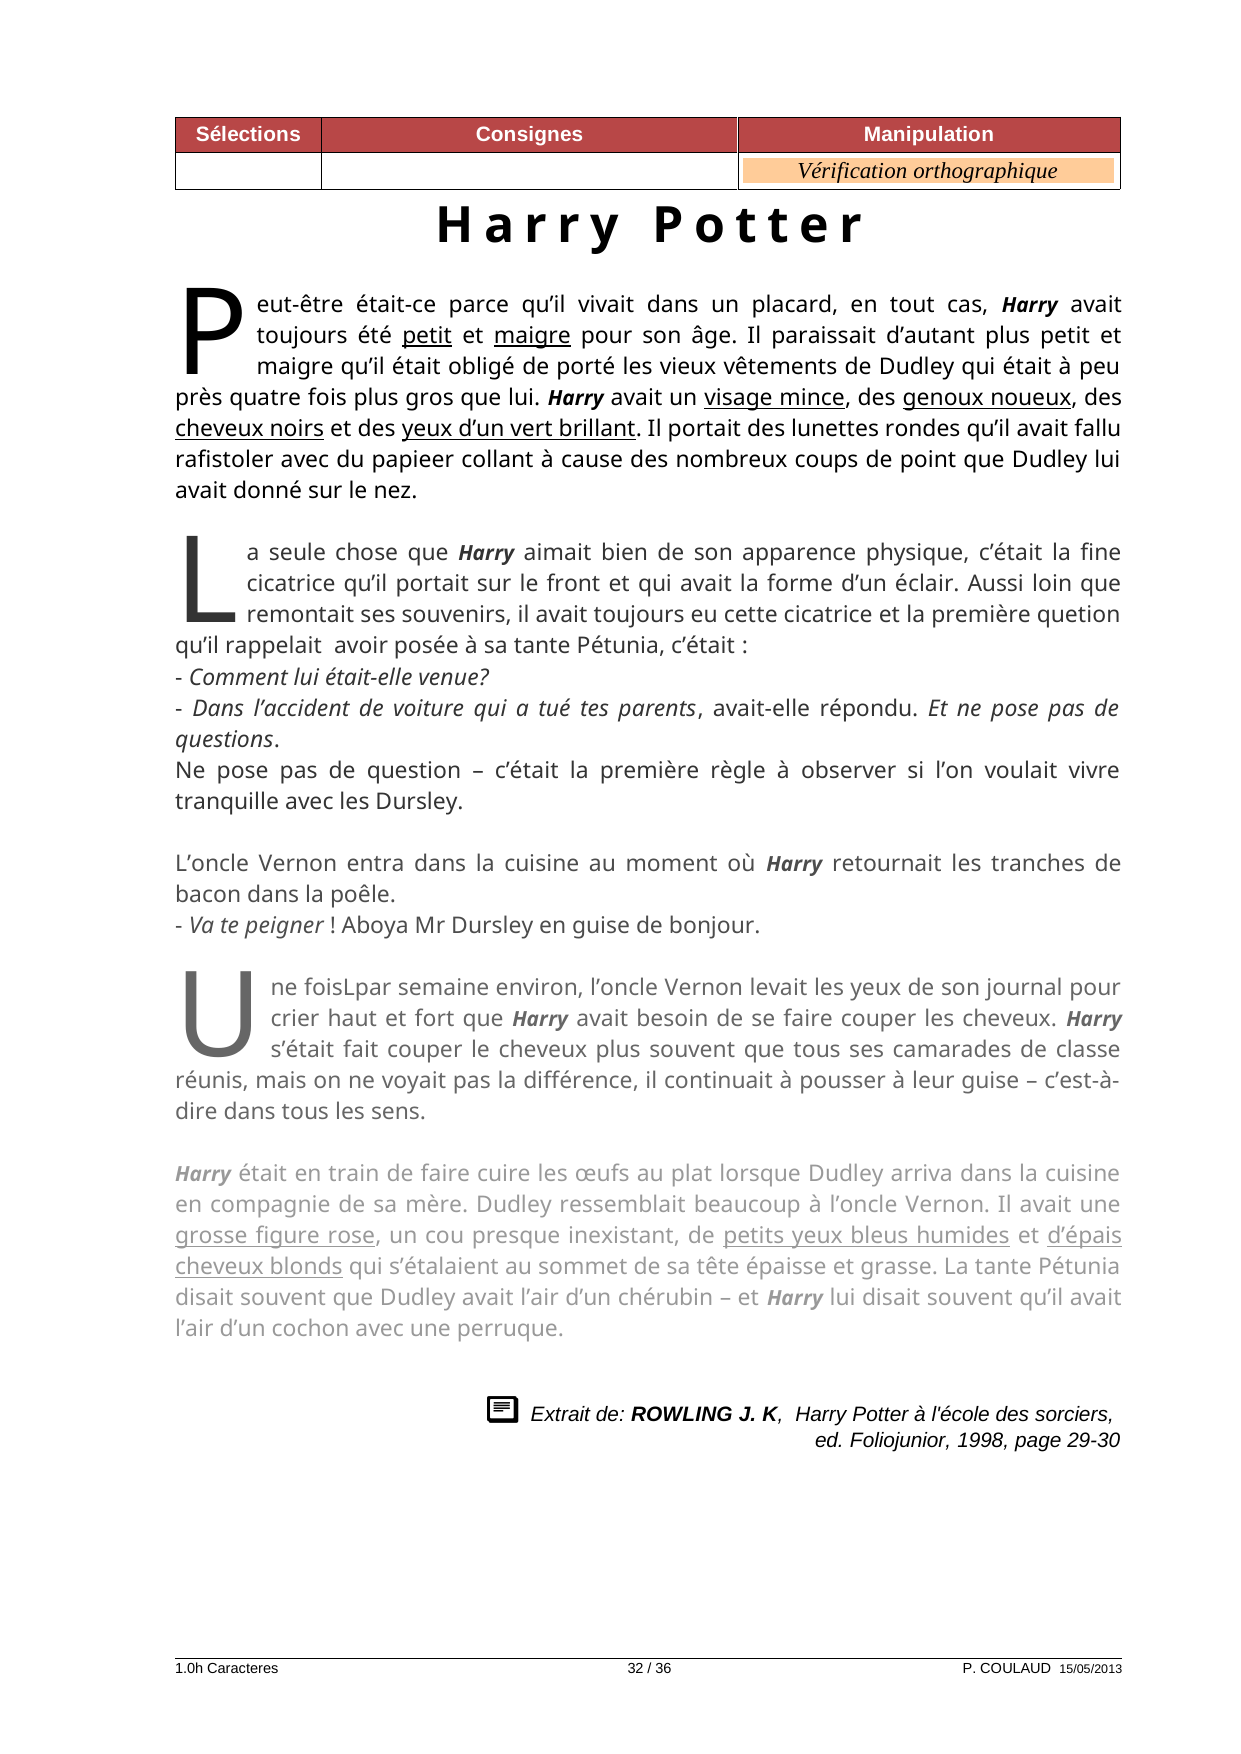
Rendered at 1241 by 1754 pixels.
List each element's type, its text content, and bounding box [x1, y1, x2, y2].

text Une foisLpar semaine environ, l’oncle Vernon levait les yeux de son journal pour crier haut et fort que Harry avait besoin de se faire couper les cheveux. Harry s’était fait couper le cheveux plus souvent que tous ses camarades de classe réunis, mais on ne voyait pas la différence, il continuait à pousser à leur guise – c’est-à-dire dans tous les sens. [175, 971, 1122, 1126]
table_cell Vérification orthographique [739, 153, 1120, 189]
text - Va te peigner ! Aboya Mr Dursley en guise de bonjour. [175, 909, 1122, 940]
text Harry Potter [175, 189, 1122, 257]
text - Comment lui était-elle venue? [175, 661, 1122, 692]
text Peut-être était-ce parce qu’il vivait dans un placard, en tout cas, Harry avait toujours été petit et maigre pour son âge. Il paraissait d’autant plus petit et maigre qu’il était obligé de porté les vieux vêtements de Dudley qui était à peu près quatre fois plus gros que lui. Harry avait un visage mince, des genoux noueux, des cheveux noirs et des yeux d’un vert brillant. Il portait des lunettes rondes qu’il avait fallu rafistoler avec du papieer collant à cause des nombreux coups de point que Dudley lui avait donné sur le nez. [175, 288, 1122, 505]
table_cell [176, 153, 321, 189]
text La seule chose que Harry aimait bien de son apparence physique, c’était la fine cicatrice qu’il portait sur le front et qui avait la forme d’un éclair. Aussi loin que remontait ses souvenirs, il avait toujours eu cette cicatrice et la première quetion qu’il rappelait avoir posée à sa tante Pétunia, c’était : [175, 536, 1122, 661]
table_cell [322, 153, 737, 189]
text Harry était en train de faire cuire les œufs au plat lorsque Dudley arriva dans la cuisine en compagnie de sa mère. Dudley ressemblait beaucoup à l’oncle Vernon. Il avait une grosse figure rose, un cou presque inexistant, de petits yeux bleus humides et d’épais cheveux blonds qui s’étalaient au sommet de sa tête épaisse et grasse. La tante Pétunia disait souvent que Dudley avait l’air d’un chérubin – et Harry lui disait souvent qu’il avait l’air d’un cochon avec une perruque. [175, 1157, 1122, 1343]
text  Extrait de: ROWLING J. K, Harry Potter à l'école des sorciers, [175, 1398, 1122, 1428]
table_header Sélections [176, 118, 321, 152]
text ed. Foliojunior, 1998, page 29-30 [175, 1428, 1122, 1452]
text Ne pose pas de question – c’était la première règle à observer si l’on voulait vivre tranquille avec les Dursley. [175, 754, 1122, 816]
text - Dans l’accident de voiture qui a tué tes parents, avait-elle répondu. Et ne pose pas de questions. [175, 692, 1122, 754]
table_header Consignes [322, 118, 737, 152]
table_header Manipulation [739, 118, 1120, 152]
text L’oncle Vernon entra dans la cuisine au moment où Harry retournait les tranches de bacon dans la poêle. [175, 847, 1122, 909]
